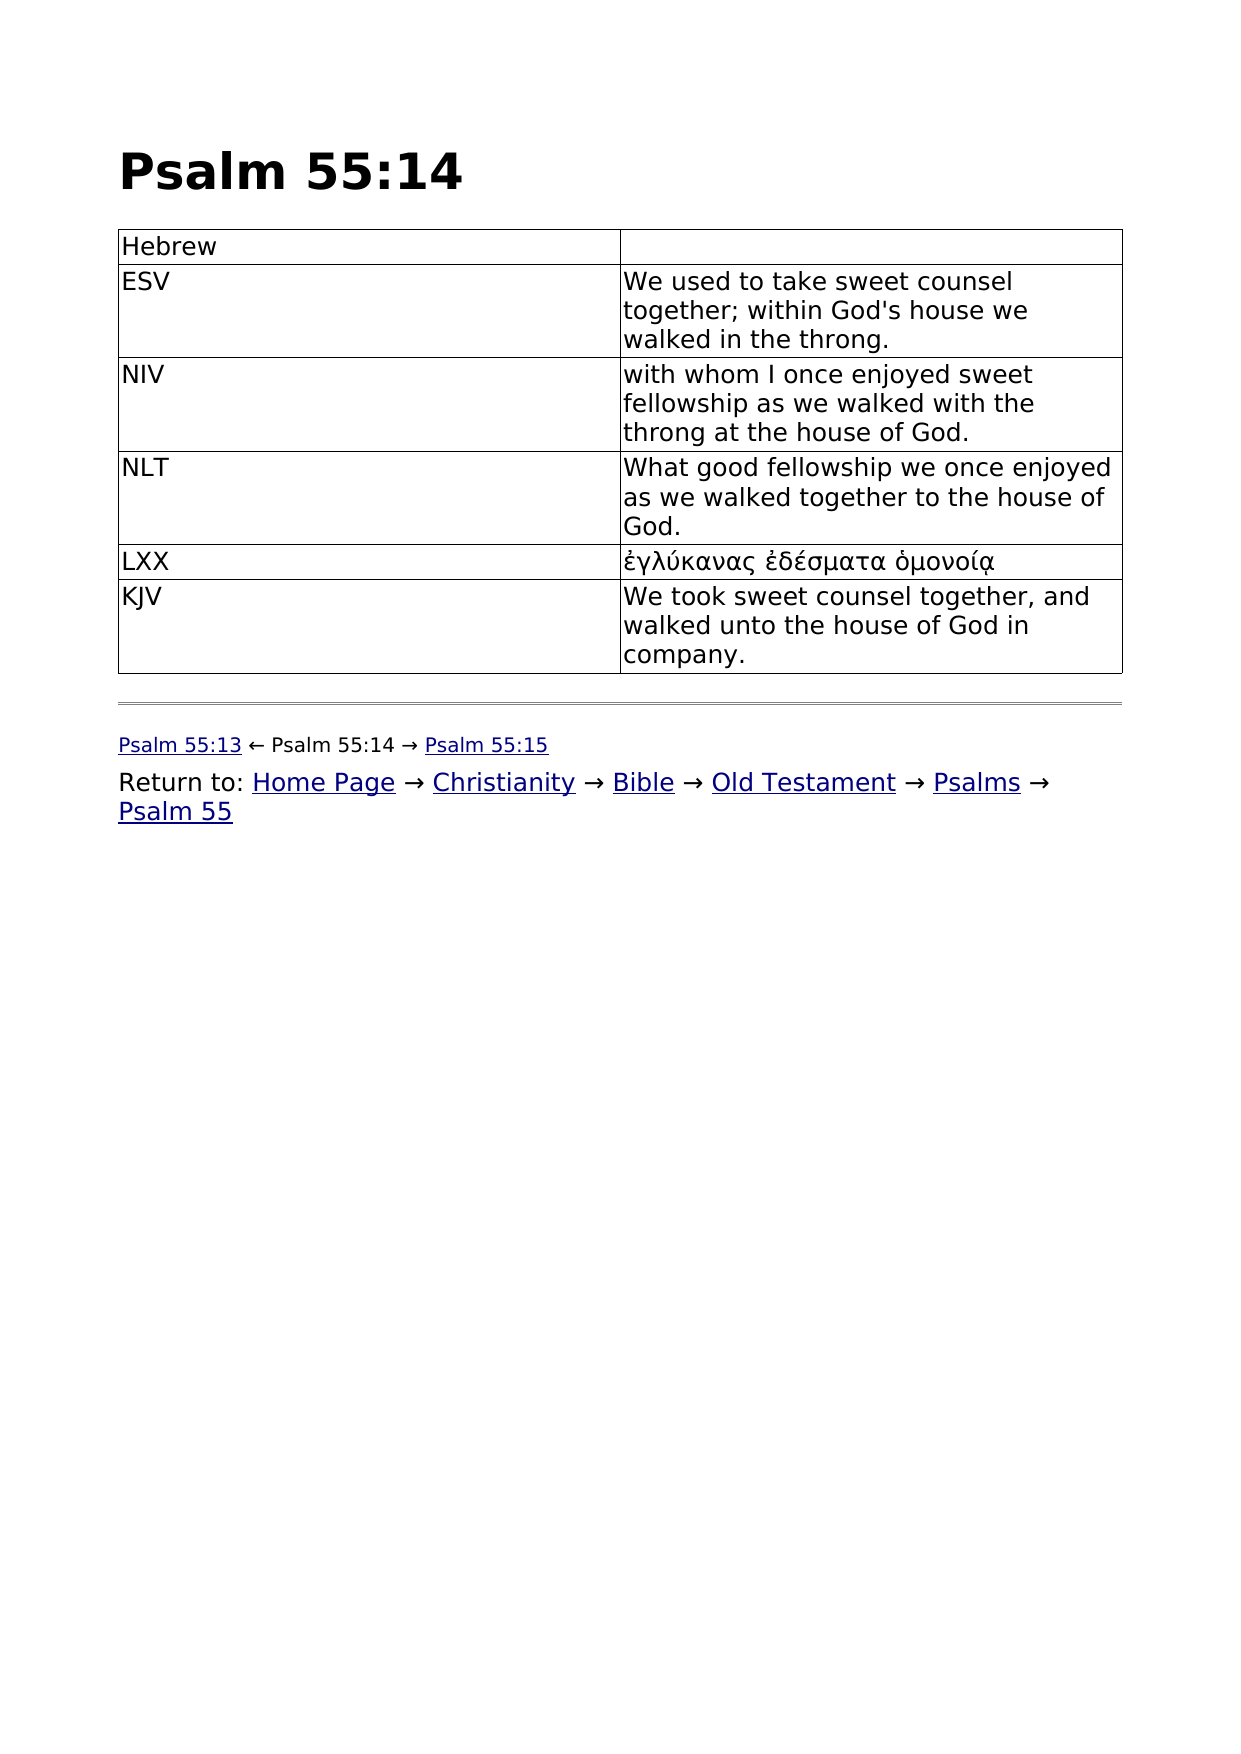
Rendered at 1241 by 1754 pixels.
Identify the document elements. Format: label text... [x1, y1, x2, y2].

table_cell with whom I once enjoyed sweet fellowship as we walked with the throng at the house of God. [621, 358, 1122, 451]
table_cell NLT [119, 452, 620, 544]
table_cell What good fellowship we once enjoyed as we walked together to the house of God. [621, 452, 1122, 544]
table_cell LXX [119, 545, 620, 579]
subtitle Psalm 55:14 [118, 143, 1122, 201]
table_cell NIV [119, 358, 620, 451]
text Psalm 55:13 ← Psalm 55:14 → Psalm 55:15 [118, 734, 1122, 768]
table_header Hebrew [119, 230, 620, 264]
table_cell ἐγλύκανας ἐδέσματα ὁμονοίᾳ [621, 545, 1122, 579]
table_header [621, 230, 1122, 264]
table_cell ESV [119, 265, 620, 357]
table_cell KJV [119, 580, 620, 673]
table_cell We used to take sweet counsel together; within God's house we walked in the throng. [621, 265, 1122, 357]
table_cell We took sweet counsel together, and walked unto the house of God in company. [621, 580, 1122, 673]
text Return to: Home Page → Christianity → Bible → Old Testament → Psalms → Psalm 55 [118, 768, 1122, 826]
